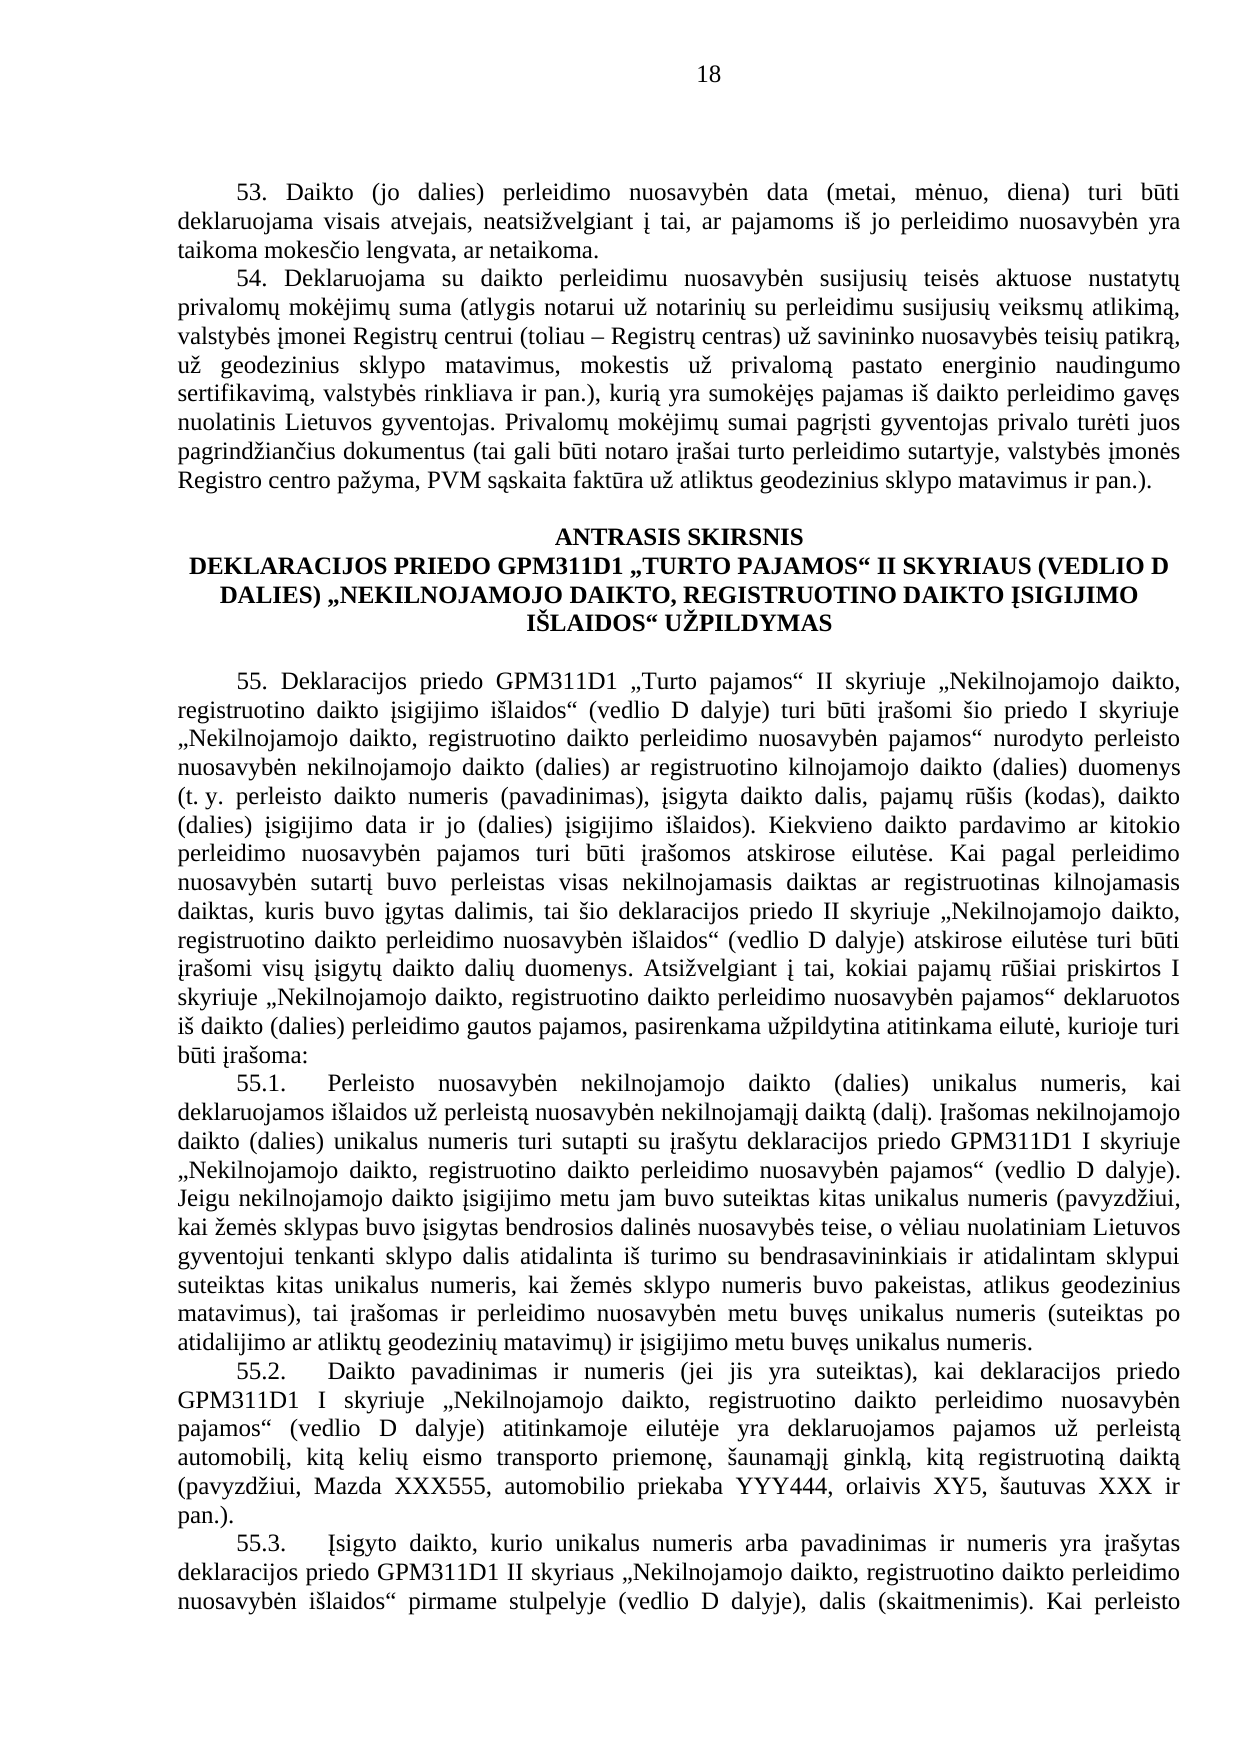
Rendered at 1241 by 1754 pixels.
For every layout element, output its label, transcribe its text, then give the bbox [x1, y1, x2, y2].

text 55.3. Įsigyto daikto, kurio unikalus numeris arba pavadinimas ir numeris yra įrašytas deklaracijos priedo GPM311D1 II skyriaus „Nekilnojamojo daikto, registruotino daikto perleidimo nuosavybėn išlaidos“ pirmame stulpelyje (vedlio D dalyje), dalis (skaitmenimis). Kai perleisto [177, 1528, 1181, 1615]
text 53. Daikto (jo dalies) perleidimo nuosavybėn data (metai, mėnuo, diena) turi būti deklaruojama visais atvejais, neatsižvelgiant į tai, ar pajamoms iš jo perleidimo nuosavybėn yra taikoma mokesčio lengvata, ar netaikoma. [177, 177, 1181, 263]
text ANTRASIS SKIRSNIS [177, 522, 1181, 551]
text DEKLARACIJOS PRIEDO GPM311D1 „TURTO PAJAMOS“ II SKYRIAUS (VEDLIO D DALIES) „NEKILNOJAMOJO DAIKTO, REGISTRUOTINO DAIKTO ĮSIGIJIMO IŠLAIDOS“ UŽPILDYMAS [177, 551, 1181, 637]
text 54. Deklaruojama su daikto perleidimu nuosavybėn susijusių teisės aktuose nustatytų privalomų mokėjimų suma (atlygis notarui už notarinių su perleidimu susijusių veiksmų atlikimą, valstybės įmonei Registrų centrui (toliau – Registrų centras) už savininko nuosavybės teisių patikrą, už geodezinius sklypo matavimus, mokestis už privalomą pastato energinio naudingumo sertifikavimą, valstybės rinkliava ir pan.), kurią yra sumokėjęs pajamas iš daikto perleidimo gavęs nuolatinis Lietuvos gyventojas. Privalomų mokėjimų sumai pagrįsti gyventojas privalo turėti juos pagrindžiančius dokumentus (tai gali būti notaro įrašai turto perleidimo sutartyje, valstybės įmonės Registro centro pažyma, PVM sąskaita faktūra už atliktus geodezinius sklypo matavimus ir pan.). [177, 263, 1181, 493]
text 55.2. Daikto pavadinimas ir numeris (jei jis yra suteiktas), kai deklaracijos priedo GPM311D1 I skyriuje „Nekilnojamojo daikto, registruotino daikto perleidimo nuosavybėn pajamos“ (vedlio D dalyje) atitinkamoje eilutėje yra deklaruojamos pajamos už perleistą automobilį, kitą kelių eismo transporto priemonę, šaunamąjį ginklą, kitą registruotiną daiktą (pavyzdžiui, Mazda XXX555, automobilio priekaba YYY444, orlaivis XY5, šautuvas XXX ir pan.). [177, 1356, 1181, 1528]
text 55. Deklaracijos priedo GPM311D1 „Turto pajamos“ II skyriuje „Nekilnojamojo daikto, registruotino daikto įsigijimo išlaidos“ (vedlio D dalyje) turi būti įrašomi šio priedo I skyriuje „Nekilnojamojo daikto, registruotino daikto perleidimo nuosavybėn pajamos“ nurodyto perleisto nuosavybėn nekilnojamojo daikto (dalies) ar registruotino kilnojamojo daikto (dalies) duomenys (t. y. perleisto daikto numeris (pavadinimas), įsigyta daikto dalis, pajamų rūšis (kodas), daikto (dalies) įsigijimo data ir jo (dalies) įsigijimo išlaidos). Kiekvieno daikto pardavimo ar kitokio perleidimo nuosavybėn pajamos turi būti įrašomos atskirose eilutėse. Kai pagal perleidimo nuosavybėn sutartį buvo perleistas visas nekilnojamasis daiktas ar registruotinas kilnojamasis daiktas, kuris buvo įgytas dalimis, tai šio deklaracijos priedo II skyriuje „Nekilnojamojo daikto, registruotino daikto perleidimo nuosavybėn išlaidos“ (vedlio D dalyje) atskirose eilutėse turi būti įrašomi visų įsigytų daikto dalių duomenys. Atsižvelgiant į tai, kokiai pajamų rūšiai priskirtos I skyriuje „Nekilnojamojo daikto, registruotino daikto perleidimo nuosavybėn pajamos“ deklaruotos iš daikto (dalies) perleidimo gautos pajamos, pasirenkama užpildytina atitinkama eilutė, kurioje turi būti įrašoma: [177, 666, 1181, 1068]
text 55.1. Perleisto nuosavybėn nekilnojamojo daikto (dalies) unikalus numeris, kai deklaruojamos išlaidos už perleistą nuosavybėn nekilnojamąjį daiktą (dalį). Įrašomas nekilnojamojo daikto (dalies) unikalus numeris turi sutapti su įrašytu deklaracijos priedo GPM311D1 I skyriuje „Nekilnojamojo daikto, registruotino daikto perleidimo nuosavybėn pajamos“ (vedlio D dalyje). Jeigu nekilnojamojo daikto įsigijimo metu jam buvo suteiktas kitas unikalus numeris (pavyzdžiui, kai žemės sklypas buvo įsigytas bendrosios dalinės nuosavybės teise, o vėliau nuolatiniam Lietuvos gyventojui tenkanti sklypo dalis atidalinta iš turimo su bendrasavininkiais ir atidalintam sklypui suteiktas kitas unikalus numeris, kai žemės sklypo numeris buvo pakeistas, atlikus geodezinius matavimus), tai įrašomas ir perleidimo nuosavybėn metu buvęs unikalus numeris (suteiktas po atidalijimo ar atliktų geodezinių matavimų) ir įsigijimo metu buvęs unikalus numeris. [177, 1068, 1181, 1356]
